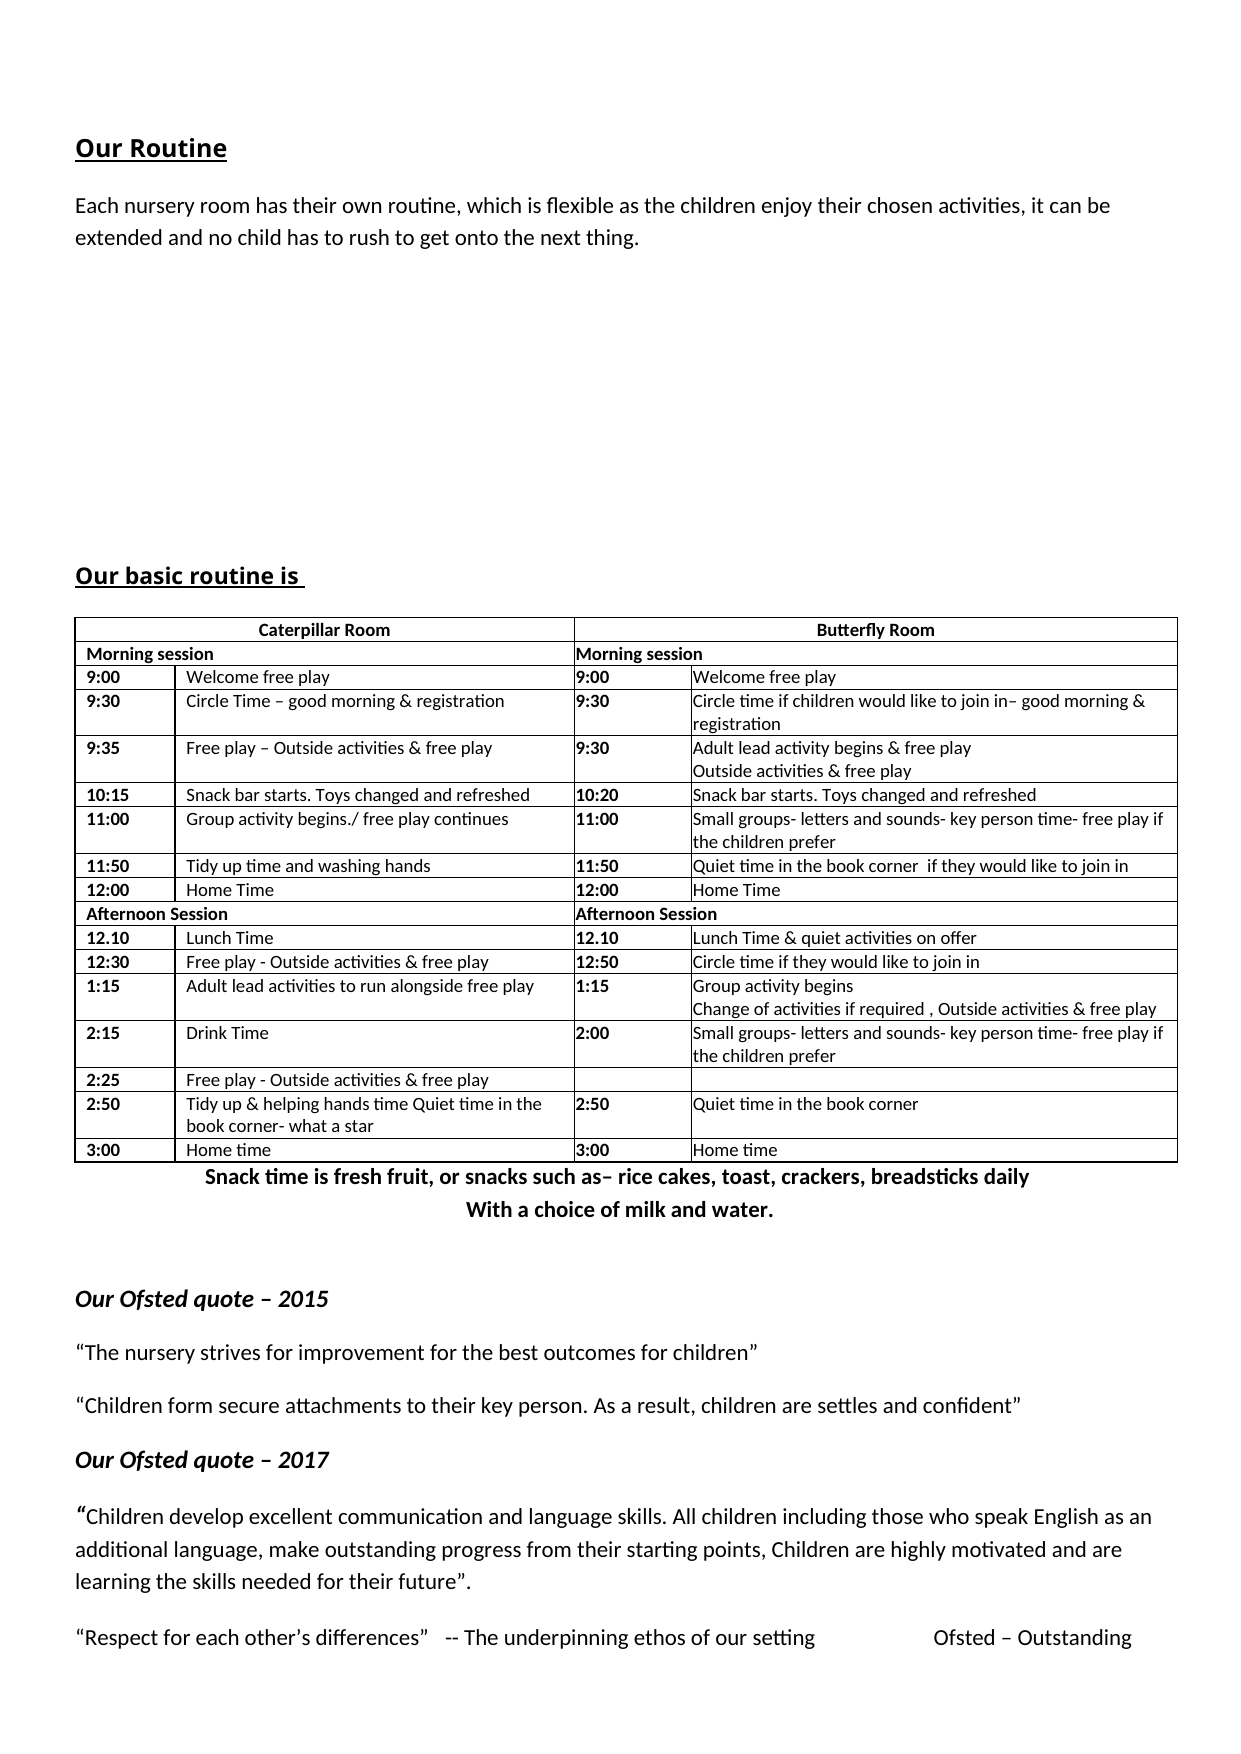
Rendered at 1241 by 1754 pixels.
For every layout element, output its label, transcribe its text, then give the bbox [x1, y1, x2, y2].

table_cell 1:15 [575, 974, 691, 1020]
table_cell 10:15 [76, 783, 174, 806]
text Each nursery room has their own routine, which is flexible as the children enjoy their chosen activities, it can be extended and no child has to rush to get onto the next thing. [75, 191, 1165, 251]
table_cell [692, 1068, 1177, 1091]
table_cell Adult lead activity begins & free play Outside activities & free play [692, 736, 1177, 782]
table_cell Snack bar starts. Toys changed and refreshed [176, 783, 574, 806]
table_cell Quiet time in the book corner if they would like to join in [692, 854, 1177, 877]
text “Children form secure attachments to their key person. As a result, children are settles and confident” [75, 1392, 1165, 1419]
table_cell 2:50 [76, 1092, 174, 1137]
text Our Ofsted quote – 2015 [75, 1283, 1165, 1313]
table_cell Lunch Time [176, 926, 574, 949]
table_cell 11:00 [76, 807, 174, 853]
table_cell Adult lead activities to run alongside free play [176, 974, 574, 1020]
table_cell 12:00 [76, 878, 174, 901]
table_cell Lunch Time & quiet activities on offer [692, 926, 1177, 949]
table_cell 9:35 [76, 736, 174, 782]
text Our Ofsted quote – 2017 [75, 1444, 1165, 1475]
table_cell Tidy up & helping hands time Quiet time in the book corner- what a star [176, 1092, 574, 1137]
table_cell Welcome free play [692, 666, 1177, 688]
table_cell 12:00 [575, 878, 691, 901]
table_cell Snack bar starts. Toys changed and refreshed [692, 783, 1177, 806]
table_cell 3:00 [575, 1139, 691, 1161]
table_cell Afternoon Session [76, 902, 574, 925]
table_cell 12.10 [76, 926, 174, 949]
table_cell Home Time [176, 878, 574, 901]
table_cell 11:50 [76, 854, 174, 877]
table_cell Free play – Outside activities & free play [176, 736, 574, 782]
table_cell 9:30 [76, 690, 174, 735]
table_cell Circle time if children would like to join in– good morning & registration [692, 690, 1177, 735]
table_cell 11:00 [575, 807, 691, 853]
table_cell 2:25 [76, 1068, 174, 1091]
table_cell Circle time if they would like to join in [692, 950, 1177, 973]
table_cell 2:00 [575, 1021, 691, 1067]
table_cell Drink Time [176, 1021, 574, 1067]
text Our Routine [75, 131, 1165, 165]
table_cell 2:50 [575, 1092, 691, 1137]
table_cell 9:00 [575, 666, 691, 688]
text With a choice of milk and water. [75, 1195, 1165, 1223]
table_cell Group activity begins Change of activities if required , Outside activities & free play [692, 974, 1177, 1020]
table_cell Quiet time in the book corner [692, 1092, 1177, 1137]
table_cell [575, 1068, 691, 1091]
table_cell Afternoon Session [575, 902, 1177, 925]
table_cell 12:30 [76, 950, 174, 973]
table_cell Free play - Outside activities & free play [176, 950, 574, 973]
table_cell Morning session [76, 642, 574, 664]
table_cell 3:00 [76, 1139, 174, 1161]
table_cell 9:30 [575, 736, 691, 782]
table_cell Circle Time – good morning & registration [176, 690, 574, 735]
table_cell 12.10 [575, 926, 691, 949]
table_cell Small groups- letters and sounds- key person time- free play if the children prefer [692, 807, 1177, 853]
table_cell Free play - Outside activities & free play [176, 1068, 574, 1091]
table_cell Home time [692, 1139, 1177, 1161]
table_cell Group activity begins./ free play continues [176, 807, 574, 853]
table_cell Home Time [692, 878, 1177, 901]
table_header Caterpillar Room [76, 618, 574, 641]
text “The nursery strives for improvement for the best outcomes for children” [75, 1338, 1165, 1367]
table_cell Small groups- letters and sounds- key person time- free play if the children prefer [692, 1021, 1177, 1067]
text Snack time is fresh fruit, or snacks such as– rice cakes, toast, crackers, breadsticks daily [75, 1163, 1165, 1191]
table_cell Welcome free play [176, 666, 574, 688]
table_header Butterfly Room [575, 618, 1177, 641]
table_cell Morning session [575, 642, 1177, 664]
table_cell Home time [176, 1139, 574, 1161]
table_cell 10:20 [575, 783, 691, 806]
table_cell 11:50 [575, 854, 691, 877]
table_cell 1:15 [76, 974, 174, 1020]
table_cell 12:50 [575, 950, 691, 973]
table_cell 2:15 [76, 1021, 174, 1067]
text Our basic routine is [75, 560, 1165, 591]
text “Children develop excellent communication and language skills. All children including those who speak English as an additional language, make outstanding progress from their starting points, Children are highly motivated and are learning the skills needed for their future”. [75, 1500, 1165, 1595]
table_cell 9:30 [575, 690, 691, 735]
table_cell 9:00 [76, 666, 174, 688]
table_cell Tidy up time and washing hands [176, 854, 574, 877]
